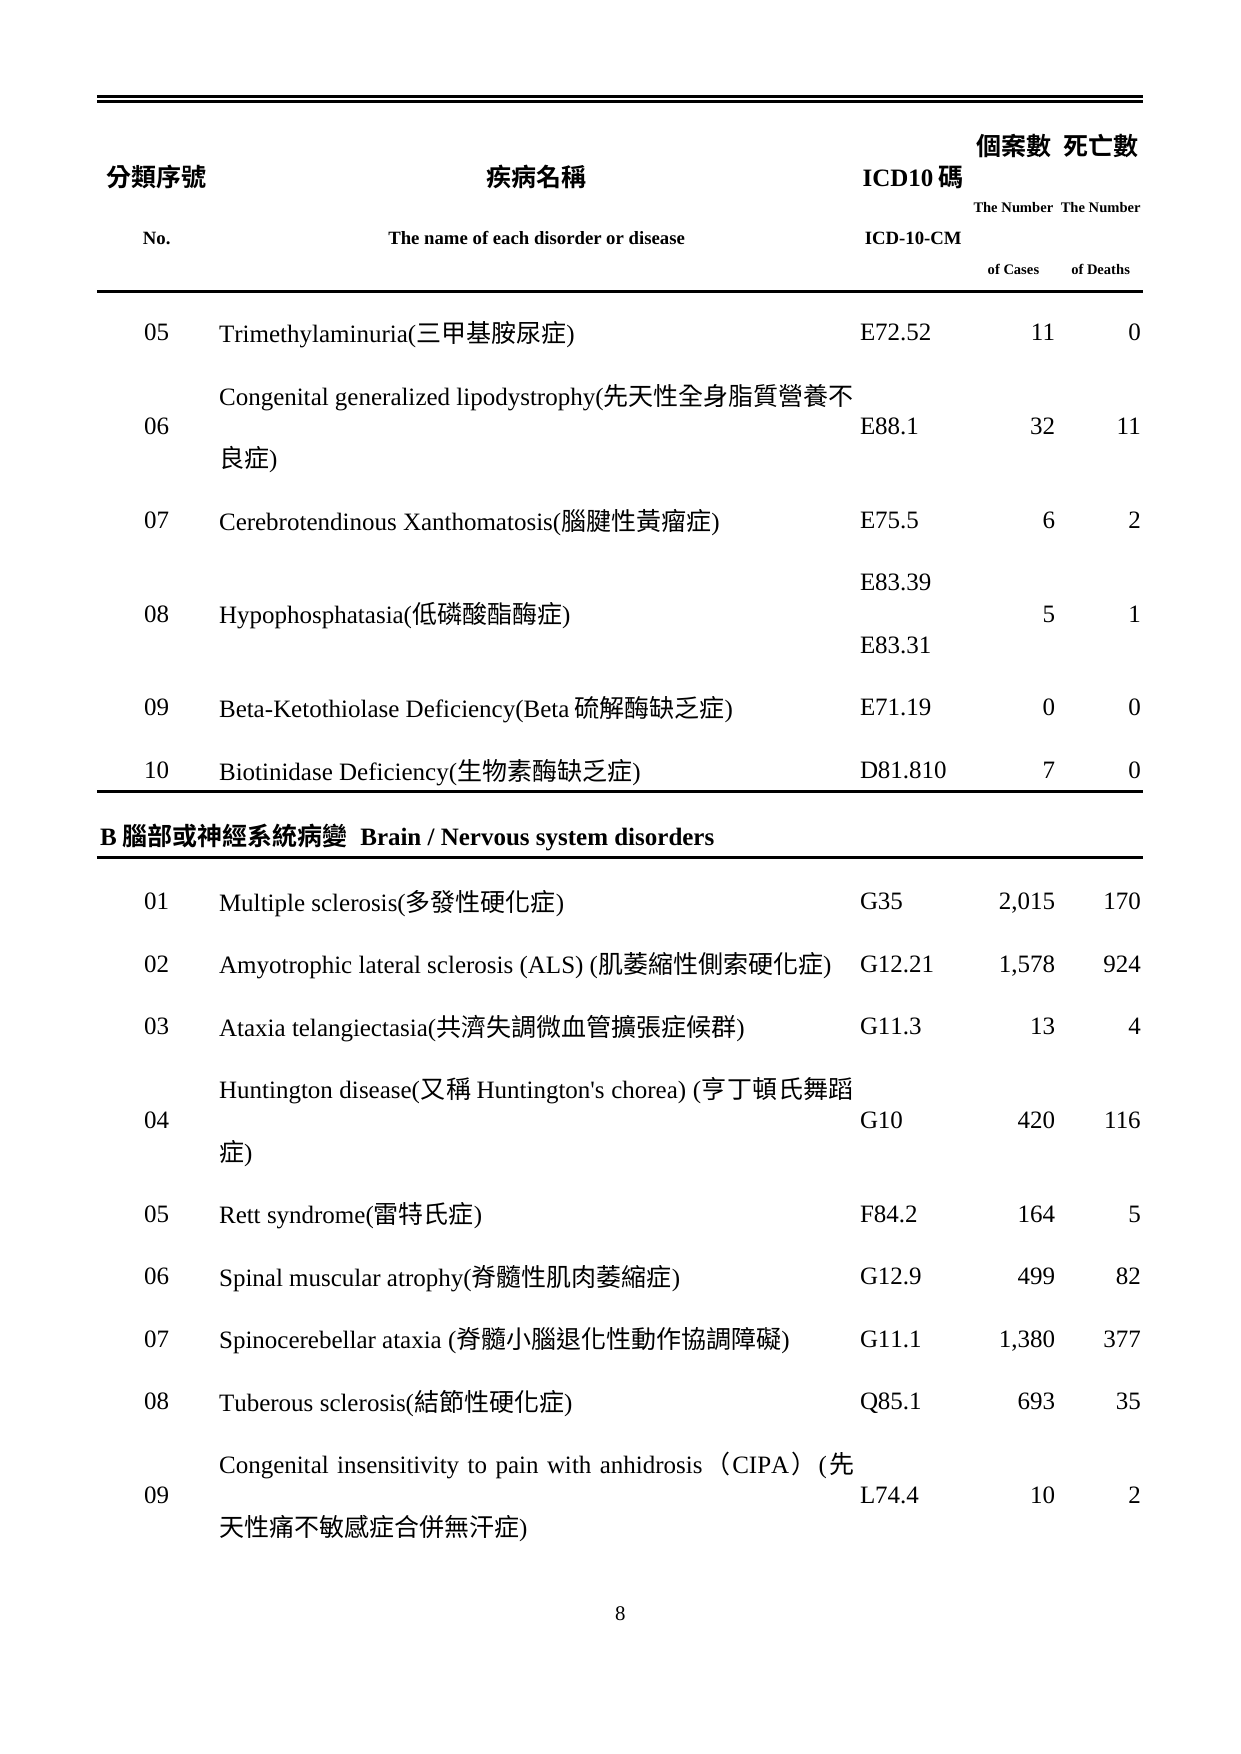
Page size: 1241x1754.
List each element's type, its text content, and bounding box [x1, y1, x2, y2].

table_cell 35 [1058, 1359, 1143, 1421]
table_cell L74.4 [857, 1421, 969, 1546]
table_cell G12.21 [857, 921, 969, 984]
table_cell 11 [1058, 353, 1143, 478]
table_cell 377 [1058, 1296, 1143, 1359]
table_cell 82 [1058, 1234, 1143, 1296]
table_cell 5 [969, 540, 1057, 665]
table_cell 170 [1058, 859, 1143, 921]
table_cell 04 [97, 1046, 216, 1171]
table_cell G11.1 [857, 1296, 969, 1359]
table_cell Hypophosphatasia(低磷酸酯酶症) [216, 540, 857, 665]
table_cell E75.5 [857, 478, 969, 540]
table_cell 164 [969, 1171, 1057, 1234]
table_cell 0 [1058, 728, 1143, 790]
table_cell 1,380 [969, 1296, 1057, 1359]
table_cell Multiple sclerosis(多發性硬化症) [216, 859, 857, 921]
table_cell Rett syndrome(雷特氏症) [216, 1171, 857, 1234]
table_cell 1,578 [969, 921, 1057, 984]
table_cell 10 [969, 1421, 1057, 1546]
table_cell 05 [97, 1171, 216, 1234]
table_cell Amyotrophic lateral sclerosis (ALS) (肌萎縮性側索硬化症) [216, 921, 857, 984]
table_cell Beta-Ketothiolase Deficiency(Beta硫解酶缺乏症) [216, 665, 857, 728]
table_header ICD10碼 ICD-10-CM [857, 103, 969, 290]
table_cell 07 [97, 478, 216, 540]
table_cell 0 [1058, 293, 1143, 353]
table_cell 499 [969, 1234, 1057, 1296]
table_cell 32 [969, 353, 1057, 478]
table_cell D81.810 [857, 728, 969, 790]
table_cell G35 [857, 859, 969, 921]
table_cell 07 [97, 1296, 216, 1359]
table_cell 09 [97, 1421, 216, 1546]
table_cell 03 [97, 984, 216, 1046]
table_cell 116 [1058, 1046, 1143, 1171]
table_cell Ataxia telangiectasia(共濟失調微血管擴張症候群) [216, 984, 857, 1046]
table_cell 01 [97, 859, 216, 921]
table_cell 2,015 [969, 859, 1057, 921]
table_cell Cerebrotendinous Xanthomatosis(腦腱性黃瘤症) [216, 478, 857, 540]
table_cell G12.9 [857, 1234, 969, 1296]
table_cell B 腦部或神經系統病變 Brain / Nervous system disorders [97, 793, 1143, 856]
table_cell 5 [1058, 1171, 1143, 1234]
table_cell 08 [97, 540, 216, 665]
table_cell 924 [1058, 921, 1143, 984]
table_cell Tuberous sclerosis(結節性硬化症) [216, 1359, 857, 1421]
table_cell 0 [1058, 665, 1143, 728]
table_cell F84.2 [857, 1171, 969, 1234]
table_cell 09 [97, 665, 216, 728]
table_cell Spinal muscular atrophy(脊髓性肌肉萎縮症) [216, 1234, 857, 1296]
table_cell G10 [857, 1046, 969, 1171]
table_cell Q85.1 [857, 1359, 969, 1421]
table_cell Spinocerebellar ataxia (脊髓小腦退化性動作協調障礙) [216, 1296, 857, 1359]
table_cell G11.3 [857, 984, 969, 1046]
table_cell E83.39 E83.31 [857, 540, 969, 665]
table_cell 13 [969, 984, 1057, 1046]
table_cell 02 [97, 921, 216, 984]
table_cell Congenital generalized lipodystrophy(先天性全身脂質營養不良症) [216, 353, 857, 478]
table_cell 0 [969, 665, 1057, 728]
table_cell 2 [1058, 478, 1143, 540]
table_cell 08 [97, 1359, 216, 1421]
table_cell E88.1 [857, 353, 969, 478]
table_cell E71.19 [857, 665, 969, 728]
table_cell Congenital insensitivity to pain with anhidrosis（CIPA）(先天性痛不敏感症合併無汗症) [216, 1421, 857, 1546]
table_header 個案數 The Number of Cases [969, 103, 1057, 290]
table_cell 693 [969, 1359, 1057, 1421]
table_header 分類序號 No. [97, 103, 216, 290]
table_cell 420 [969, 1046, 1057, 1171]
table_cell 06 [97, 353, 216, 478]
table_cell 10 [97, 728, 216, 790]
table_cell 7 [969, 728, 1057, 790]
table_cell 2 [1058, 1421, 1143, 1546]
table_header 死亡數 The Number of Deaths [1058, 103, 1143, 290]
table_cell 05 [97, 293, 216, 353]
table_cell 6 [969, 478, 1057, 540]
table_cell 1 [1058, 540, 1143, 665]
table_cell Huntington disease(又稱Huntington's chorea) (亨丁頓氏舞蹈症) [216, 1046, 857, 1171]
table_cell Biotinidase Deficiency(生物素酶缺乏症) [216, 728, 857, 790]
table_cell E72.52 [857, 293, 969, 353]
table_cell 4 [1058, 984, 1143, 1046]
table_cell Trimethylaminuria(三甲基胺尿症) [216, 293, 857, 353]
table_cell 11 [969, 293, 1057, 353]
table_header 疾病名稱 The name of each disorder or disease [216, 103, 857, 290]
table_cell 06 [97, 1234, 216, 1296]
